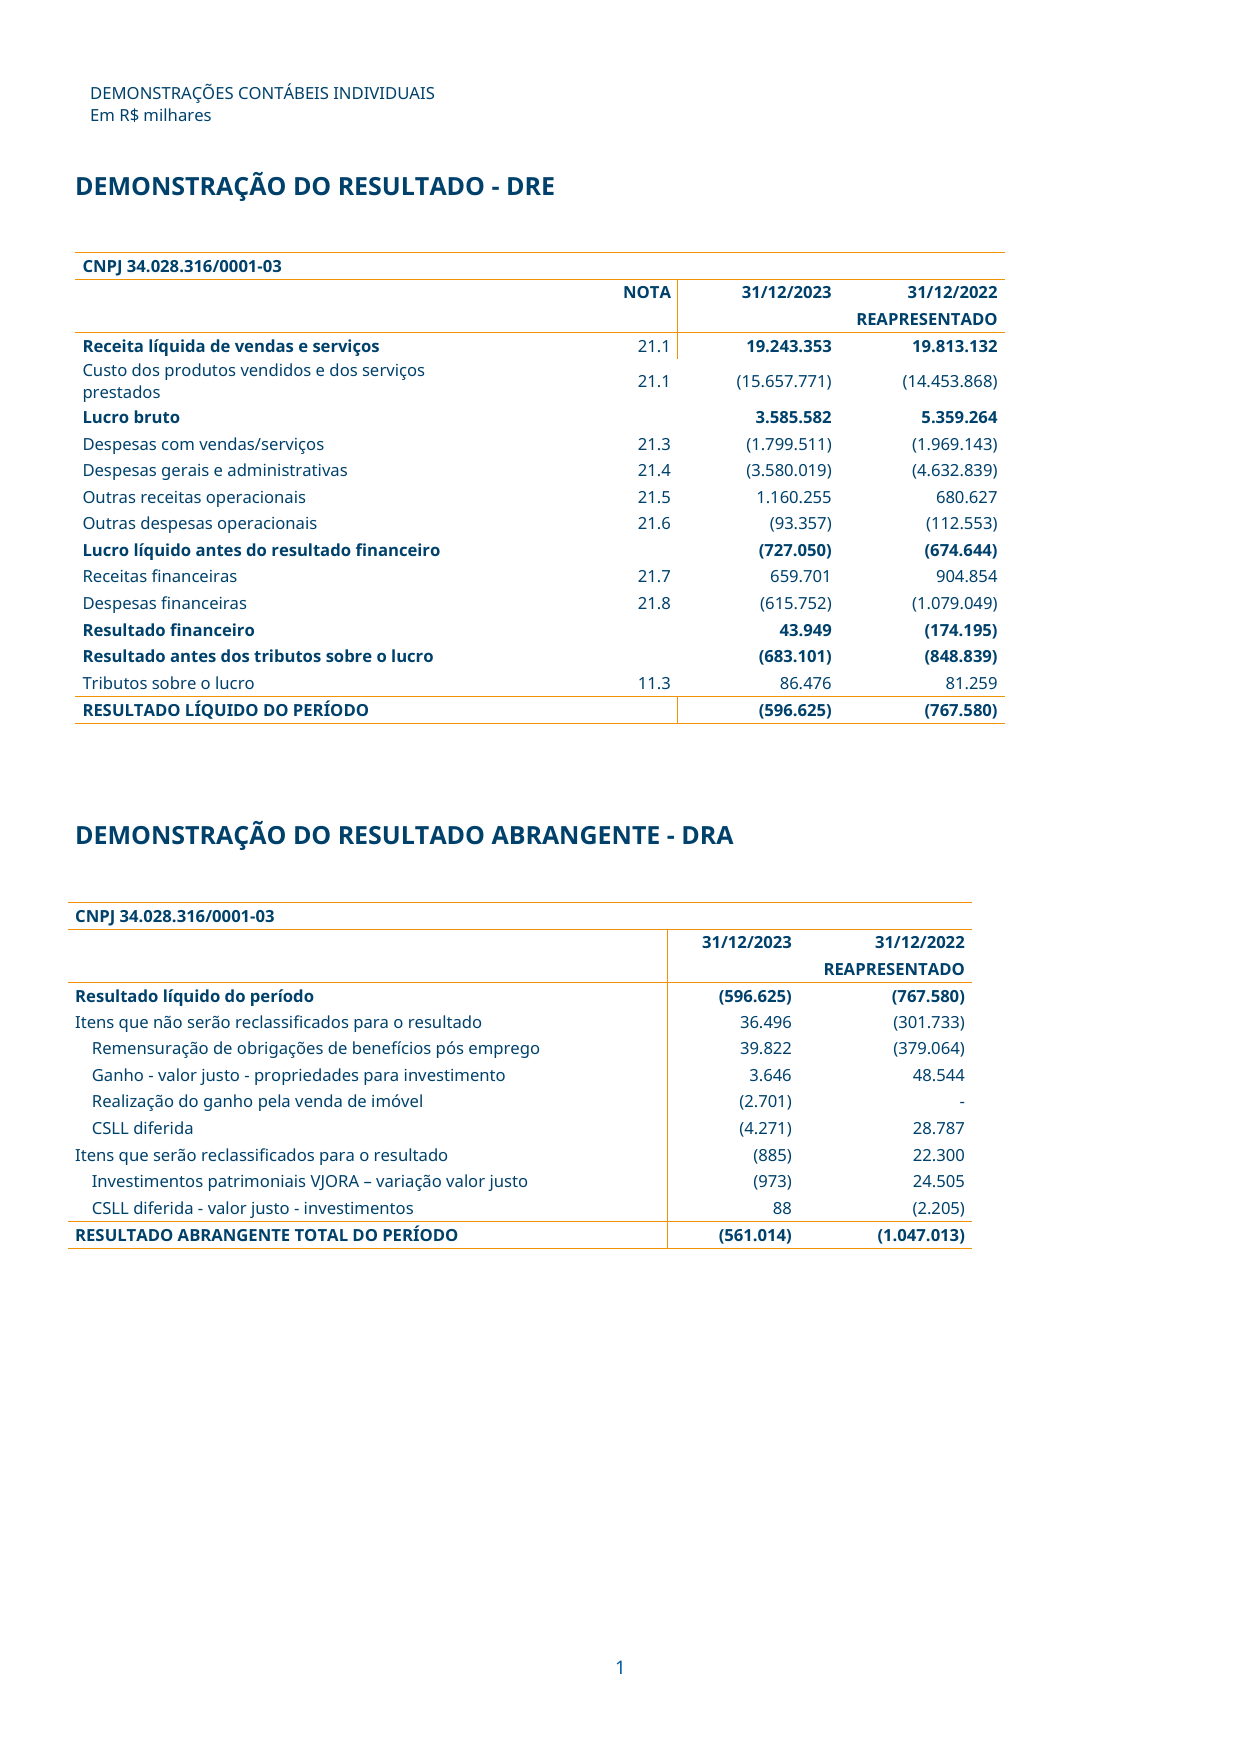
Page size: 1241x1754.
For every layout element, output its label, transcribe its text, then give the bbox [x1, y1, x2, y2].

table_cell [512, 537, 678, 563]
table_cell [512, 697, 677, 723]
table_cell Itens que não serão reclassificados para o resultado [68, 1009, 592, 1035]
table_cell (4.271) [668, 1115, 799, 1141]
subtitle DEMONSTRAÇÃO DO RESULTADO ABRANGENTE - DRA [75, 818, 1165, 852]
table_cell 43.949 [678, 616, 839, 643]
table_cell (301.733) [799, 1009, 972, 1035]
table_cell [593, 983, 667, 1008]
table_cell Resultado antes dos tributos sobre o lucro [75, 643, 512, 669]
table_cell Tributos sobre o lucro [75, 670, 512, 696]
table_cell (93.357) [678, 510, 839, 537]
table_cell Receitas financeiras [75, 563, 512, 590]
table_cell (674.644) [839, 537, 1005, 563]
table_cell 81.259 [839, 670, 1005, 696]
table_cell Custo dos produtos vendidos e dos serviços prestados [75, 359, 512, 404]
table_cell 659.701 [678, 563, 839, 590]
table_cell (848.839) [839, 643, 1005, 669]
table_cell CSLL diferida - valor justo - investimentos [68, 1194, 592, 1221]
table_cell 21.5 [512, 484, 678, 510]
table_cell 21.1 [512, 359, 678, 404]
table_cell (561.014) [668, 1222, 799, 1247]
table_cell Investimentos patrimoniais VJORA – variação valor justo [68, 1168, 592, 1194]
table_cell 39.822 [668, 1035, 799, 1062]
table_cell (885) [668, 1141, 799, 1168]
table_cell 28.787 [799, 1115, 972, 1141]
table_cell Resultado financeiro [75, 616, 512, 643]
table_cell 21.7 [512, 563, 678, 590]
table_cell (174.195) [839, 616, 1005, 643]
table_cell (767.580) [799, 983, 972, 1008]
table_header CNPJ 34.028.316/0001-03 [68, 903, 592, 929]
table_cell Lucro bruto [75, 404, 512, 430]
table_cell (615.752) [678, 590, 839, 616]
table_cell (1.047.013) [799, 1222, 972, 1247]
table_cell Receita líquida de vendas e serviços [75, 333, 512, 358]
table_cell 21.4 [512, 457, 678, 483]
table_cell 36.496 [668, 1009, 799, 1035]
table_cell Despesas gerais e administrativas [75, 457, 512, 483]
table_cell (4.632.839) [839, 457, 1005, 483]
table_cell NOTA [512, 280, 677, 305]
table_header [668, 903, 799, 929]
table_cell [593, 1222, 667, 1247]
table_cell Itens que serão reclassificados para o resultado [68, 1141, 592, 1168]
table_cell (767.580) [839, 697, 1005, 723]
table_cell Remensuração de obrigações de benefícios pós emprego [68, 1035, 592, 1062]
table_cell RESULTADO LÍQUIDO DO PERÍODO [75, 697, 512, 723]
table_cell [593, 1035, 667, 1062]
table_cell Outras despesas operacionais [75, 510, 512, 537]
table_cell (379.064) [799, 1035, 972, 1062]
table_cell 86.476 [678, 670, 839, 696]
subtitle DEMONSTRAÇÃO DO RESULTADO - DRE [75, 168, 1165, 202]
table_header [593, 903, 667, 929]
table_cell 22.300 [799, 1141, 972, 1168]
table_cell [593, 930, 667, 955]
table_cell CSLL diferida [68, 1115, 592, 1141]
table_cell (1.799.511) [678, 430, 839, 457]
table_cell (683.101) [678, 643, 839, 669]
table_cell [75, 305, 512, 332]
table_cell RESULTADO ABRANGENTE TOTAL DO PERÍODO [68, 1222, 592, 1247]
table_cell Resultado líquido do período [68, 983, 592, 1008]
table_cell [593, 1194, 667, 1221]
table_header CNPJ 34.028.316/0001-03 [75, 253, 512, 279]
table_cell REAPRESENTADO [799, 955, 972, 982]
table_cell 5.359.264 [839, 404, 1005, 430]
table_cell [75, 280, 512, 305]
table_cell 24.505 [799, 1168, 972, 1194]
table_cell - [799, 1088, 972, 1115]
table_cell (973) [668, 1168, 799, 1194]
table_header [512, 253, 678, 279]
table_cell [593, 1062, 667, 1088]
table_cell 31/12/2022 [799, 930, 972, 955]
table_cell [512, 616, 678, 643]
table_cell (596.625) [678, 697, 839, 723]
table_cell Lucro líquido antes do resultado financeiro [75, 537, 512, 563]
table_cell 31/12/2023 [668, 930, 799, 955]
table_cell (15.657.771) [678, 359, 839, 404]
table_cell (2.701) [668, 1088, 799, 1115]
table_cell (14.453.868) [839, 359, 1005, 404]
table_cell [68, 955, 592, 982]
table_cell 21.6 [512, 510, 678, 537]
table_cell 904.854 [839, 563, 1005, 590]
table_cell (727.050) [678, 537, 839, 563]
table_header [678, 253, 839, 279]
table_cell Despesas financeiras [75, 590, 512, 616]
table_cell 1.160.255 [678, 484, 839, 510]
table_cell (112.553) [839, 510, 1005, 537]
table_cell 21.3 [512, 430, 678, 457]
table_cell [593, 1115, 667, 1141]
table_header [839, 253, 1005, 279]
table_cell [512, 643, 678, 669]
table_cell REAPRESENTADO [839, 305, 1005, 332]
table_cell 680.627 [839, 484, 1005, 510]
table_cell [593, 1141, 667, 1168]
table_cell 31/12/2022 [839, 280, 1005, 305]
table_cell [593, 1009, 667, 1035]
table_cell 21.1 [512, 333, 677, 358]
table_cell 11.3 [512, 670, 678, 696]
table_cell (2.205) [799, 1194, 972, 1221]
table_cell [593, 955, 667, 982]
table_cell 19.243.353 [678, 333, 839, 358]
table_cell (1.079.049) [839, 590, 1005, 616]
table_cell Despesas com vendas/serviços [75, 430, 512, 457]
table_cell [668, 955, 799, 982]
table_cell [68, 930, 592, 955]
table_cell [512, 404, 678, 430]
table_cell [593, 1088, 667, 1115]
table_cell (1.969.143) [839, 430, 1005, 457]
table_cell 88 [668, 1194, 799, 1221]
table_cell 31/12/2023 [678, 280, 839, 305]
table_cell [512, 305, 677, 332]
table_cell [593, 1168, 667, 1194]
table_cell [678, 305, 839, 332]
table_cell (3.580.019) [678, 457, 839, 483]
table_cell 19.813.132 [839, 333, 1005, 358]
table_cell 48.544 [799, 1062, 972, 1088]
table_cell Realização do ganho pela venda de imóvel [68, 1088, 592, 1115]
table_cell 21.8 [512, 590, 678, 616]
table_cell 3.646 [668, 1062, 799, 1088]
table_cell 3.585.582 [678, 404, 839, 430]
table_header [799, 903, 972, 929]
table_cell Outras receitas operacionais [75, 484, 512, 510]
table_cell Ganho - valor justo - propriedades para investimento [68, 1062, 592, 1088]
table_cell (596.625) [668, 983, 799, 1008]
